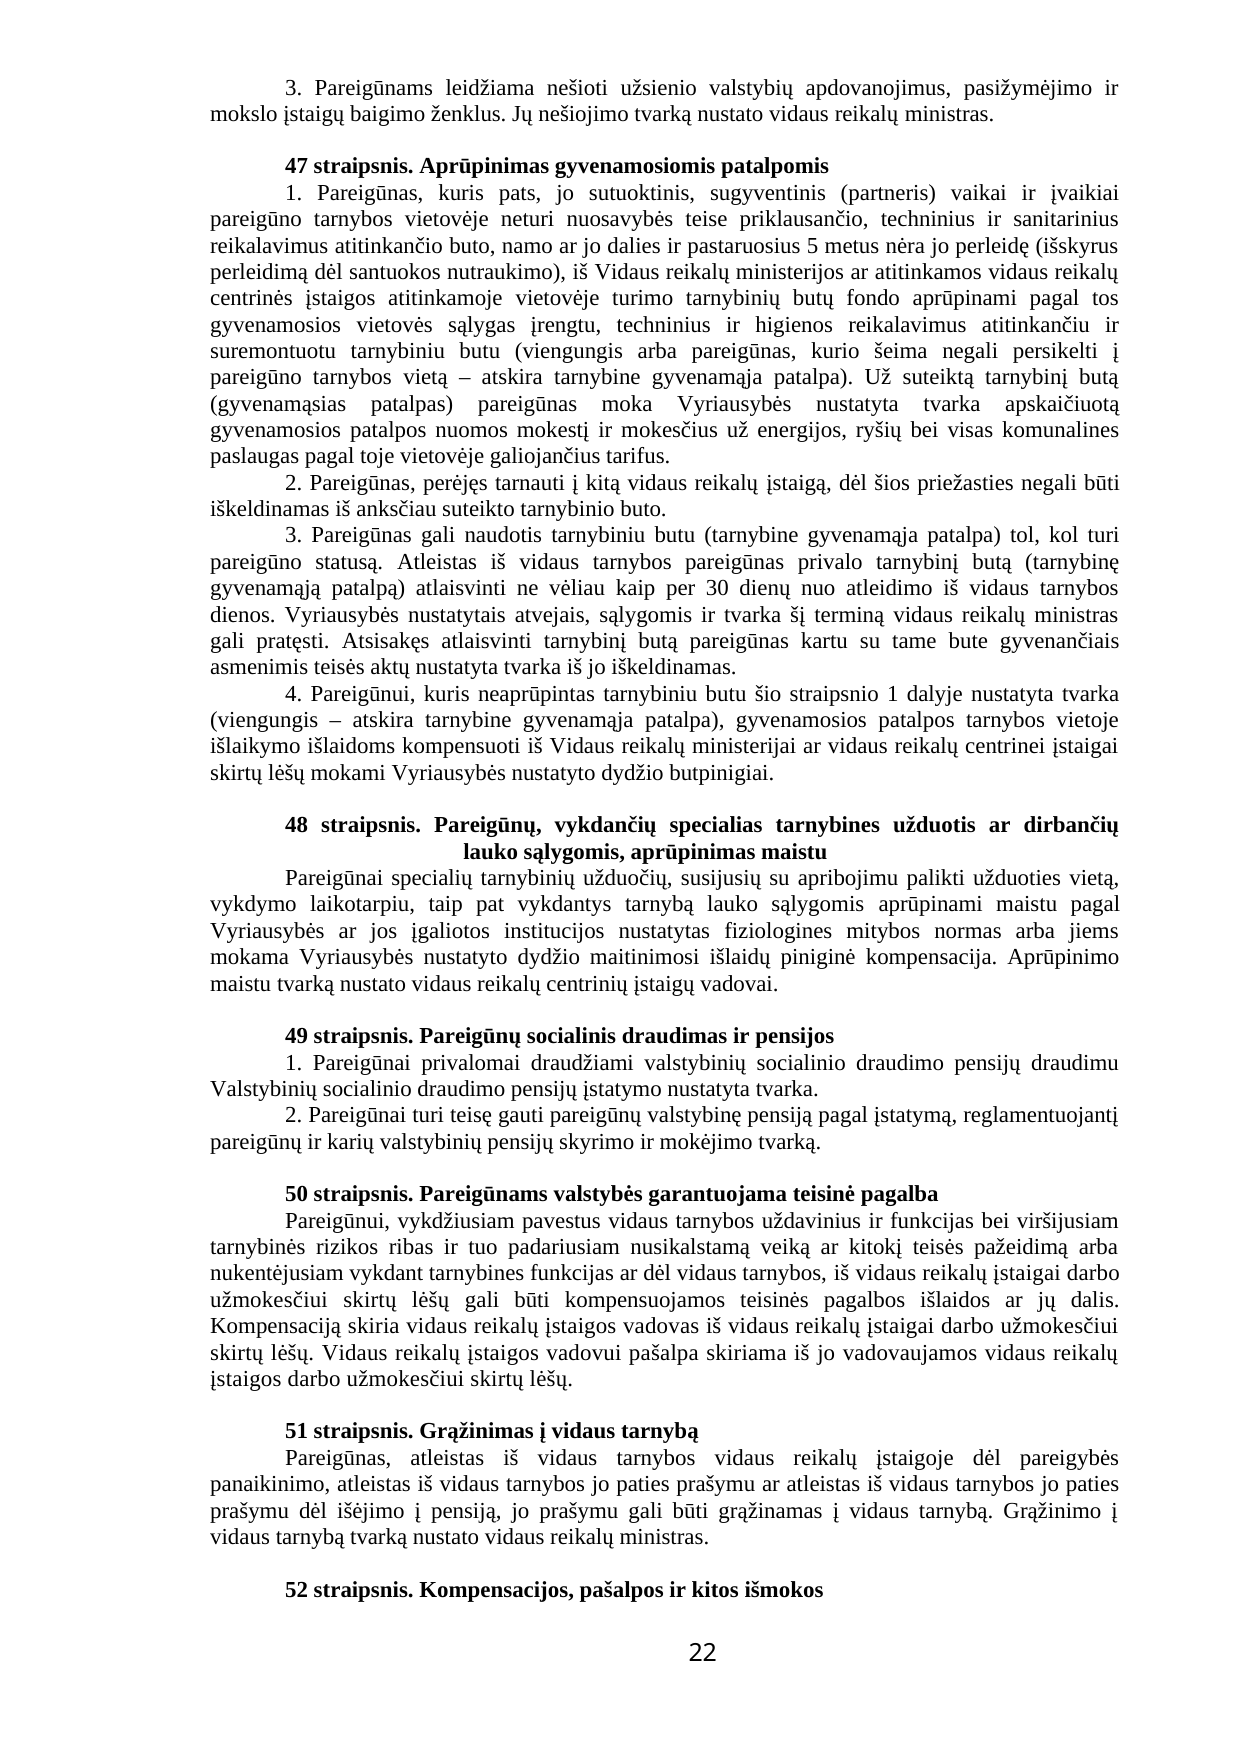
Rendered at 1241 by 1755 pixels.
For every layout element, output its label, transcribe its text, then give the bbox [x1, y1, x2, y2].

text 4. Pareigūnui, kuris neaprūpintas tarnybiniu butu šio straipsnio 1 dalyje nustatyta tvarka (viengungis – atskira tarnybine gyvenamąja patalpa), gyvenamosios patalpos tarnybos vietoje išlaikymo išlaidoms kompensuoti iš Vidaus reikalų ministerijai ar vidaus reikalų centrinei įstaigai skirtų lėšų mokami Vyriausybės nustatyto dydžio butpinigiai. [210, 680, 1120, 785]
text 2. Pareigūnai turi teisę gauti pareigūnų valstybinę pensiją pagal įstatymą, reglamentuojantį pareigūnų ir karių valstybinių pensijų skyrimo ir mokėjimo tvarką. [210, 1101, 1120, 1154]
text 2. Pareigūnas, perėjęs tarnauti į kitą vidaus reikalų įstaigą, dėl šios priežasties negali būti iškeldinamas iš anksčiau suteikto tarnybinio buto. [210, 469, 1120, 522]
text Pareigūnai specialių tarnybinių užduočių, susijusių su apribojimu palikti užduoties vietą, vykdymo laikotarpiu, taip pat vykdantys tarnybą lauko sąlygomis aprūpinami maistu pagal Vyriausybės ar jos įgaliotos institucijos nustatytas fiziologines mitybos normas arba jiems mokama Vyriausybės nustatyto dydžio maitinimosi išlaidų piniginė kompensacija. Aprūpinimo maistu tvarką nustato vidaus reikalų centrinių įstaigų vadovai. [210, 864, 1120, 996]
text 1. Pareigūnas, kuris pats, jo sutuoktinis, sugyventinis (partneris) vaikai ir įvaikiai pareigūno tarnybos vietovėje neturi nuosavybės teise priklausančio, techninius ir sanitarinius reikalavimus atitinkančio buto, namo ar jo dalies ir pastaruosius 5 metus nėra jo perleidę (išskyrus perleidimą dėl santuokos nutraukimo), iš Vidaus reikalų ministerijos ar atitinkamos vidaus reikalų centrinės įstaigos atitinkamoje vietovėje turimo tarnybinių butų fondo aprūpinami pagal tos gyvenamosios vietovės sąlygas įrengtu, techninius ir higienos reikalavimus atitinkančiu ir suremontuotu tarnybiniu butu (viengungis arba pareigūnas, kurio šeima negali persikelti į pareigūno tarnybos vietą – atskira tarnybine gyvenamąja patalpa). Už suteiktą tarnybinį butą (gyvenamąsias patalpas) pareigūnas moka Vyriausybės nustatyta tvarka apskaičiuotą gyvenamosios patalpos nuomos mokestį ir mokesčius už energijos, ryšių bei visas komunalines paslaugas pagal toje vietovėje galiojančius tarifus. [210, 179, 1120, 469]
text 47 straipsnis. Aprūpinimas gyvenamosiomis patalpomis [210, 153, 1120, 179]
text 3. Pareigūnas gali naudotis tarnybiniu butu (tarnybine gyvenamąja patalpa) tol, kol turi pareigūno statusą. Atleistas iš vidaus tarnybos pareigūnas privalo tarnybinį butą (tarnybinę gyvenamąją patalpą) atlaisvinti ne vėliau kaip per 30 dienų nuo atleidimo iš vidaus tarnybos dienos. Vyriausybės nustatytais atvejais, sąlygomis ir tvarka šį terminą vidaus reikalų ministras gali pratęsti. Atsisakęs atlaisvinti tarnybinį butą pareigūnas kartu su tame bute gyvenančiais asmenimis teisės aktų nustatyta tvarka iš jo iškeldinamas. [210, 522, 1120, 680]
text Pareigūnas, atleistas iš vidaus tarnybos vidaus reikalų įstaigoje dėl pareigybės panaikinimo, atleistas iš vidaus tarnybos jo paties prašymu ar atleistas iš vidaus tarnybos jo paties prašymu dėl išėjimo į pensiją, jo prašymu gali būti grąžinamas į vidaus tarnybą. Grąžinimo į vidaus tarnybą tvarką nustato vidaus reikalų ministras. [210, 1444, 1120, 1549]
text 48 straipsnis. Pareigūnų, vykdančių specialias tarnybines užduotis ar dirbančių lauko sąlygomis, aprūpinimas maistu [285, 811, 1120, 864]
text 51 straipsnis. Grąžinimas į vidaus tarnybą [210, 1418, 1120, 1444]
text Pareigūnui, vykdžiusiam pavestus vidaus tarnybos uždavinius ir funkcijas bei viršijusiam tarnybinės rizikos ribas ir tuo padariusiam nusikalstamą veiką ar kitokį teisės pažeidimą arba nukentėjusiam vykdant tarnybines funkcijas ar dėl vidaus tarnybos, iš vidaus reikalų įstaigai darbo užmokesčiui skirtų lėšų gali būti kompensuojamos teisinės pagalbos išlaidos ar jų dalis. Kompensaciją skiria vidaus reikalų įstaigos vadovas iš vidaus reikalų įstaigai darbo užmokesčiui skirtų lėšų. Vidaus reikalų įstaigos vadovui pašalpa skiriama iš jo vadovaujamos vidaus reikalų įstaigos darbo užmokesčiui skirtų lėšų. [210, 1207, 1120, 1391]
text 1. Pareigūnai privalomai draudžiami valstybinių socialinio draudimo pensijų draudimu Valstybinių socialinio draudimo pensijų įstatymo nustatyta tvarka. [210, 1049, 1120, 1101]
text 50 straipsnis. Pareigūnams valstybės garantuojama teisinė pagalba [210, 1180, 1120, 1207]
text 52 straipsnis. Kompensacijos, pašalpos ir kitos išmokos [210, 1576, 1120, 1602]
text 49 straipsnis. Pareigūnų socialinis draudimas ir pensijos [210, 1022, 1120, 1049]
text 3. Pareigūnams leidžiama nešioti užsienio valstybių apdovanojimus, pasižymėjimo ir mokslo įstaigų baigimo ženklus. Jų nešiojimo tvarką nustato vidaus reikalų ministras. [210, 73, 1120, 126]
